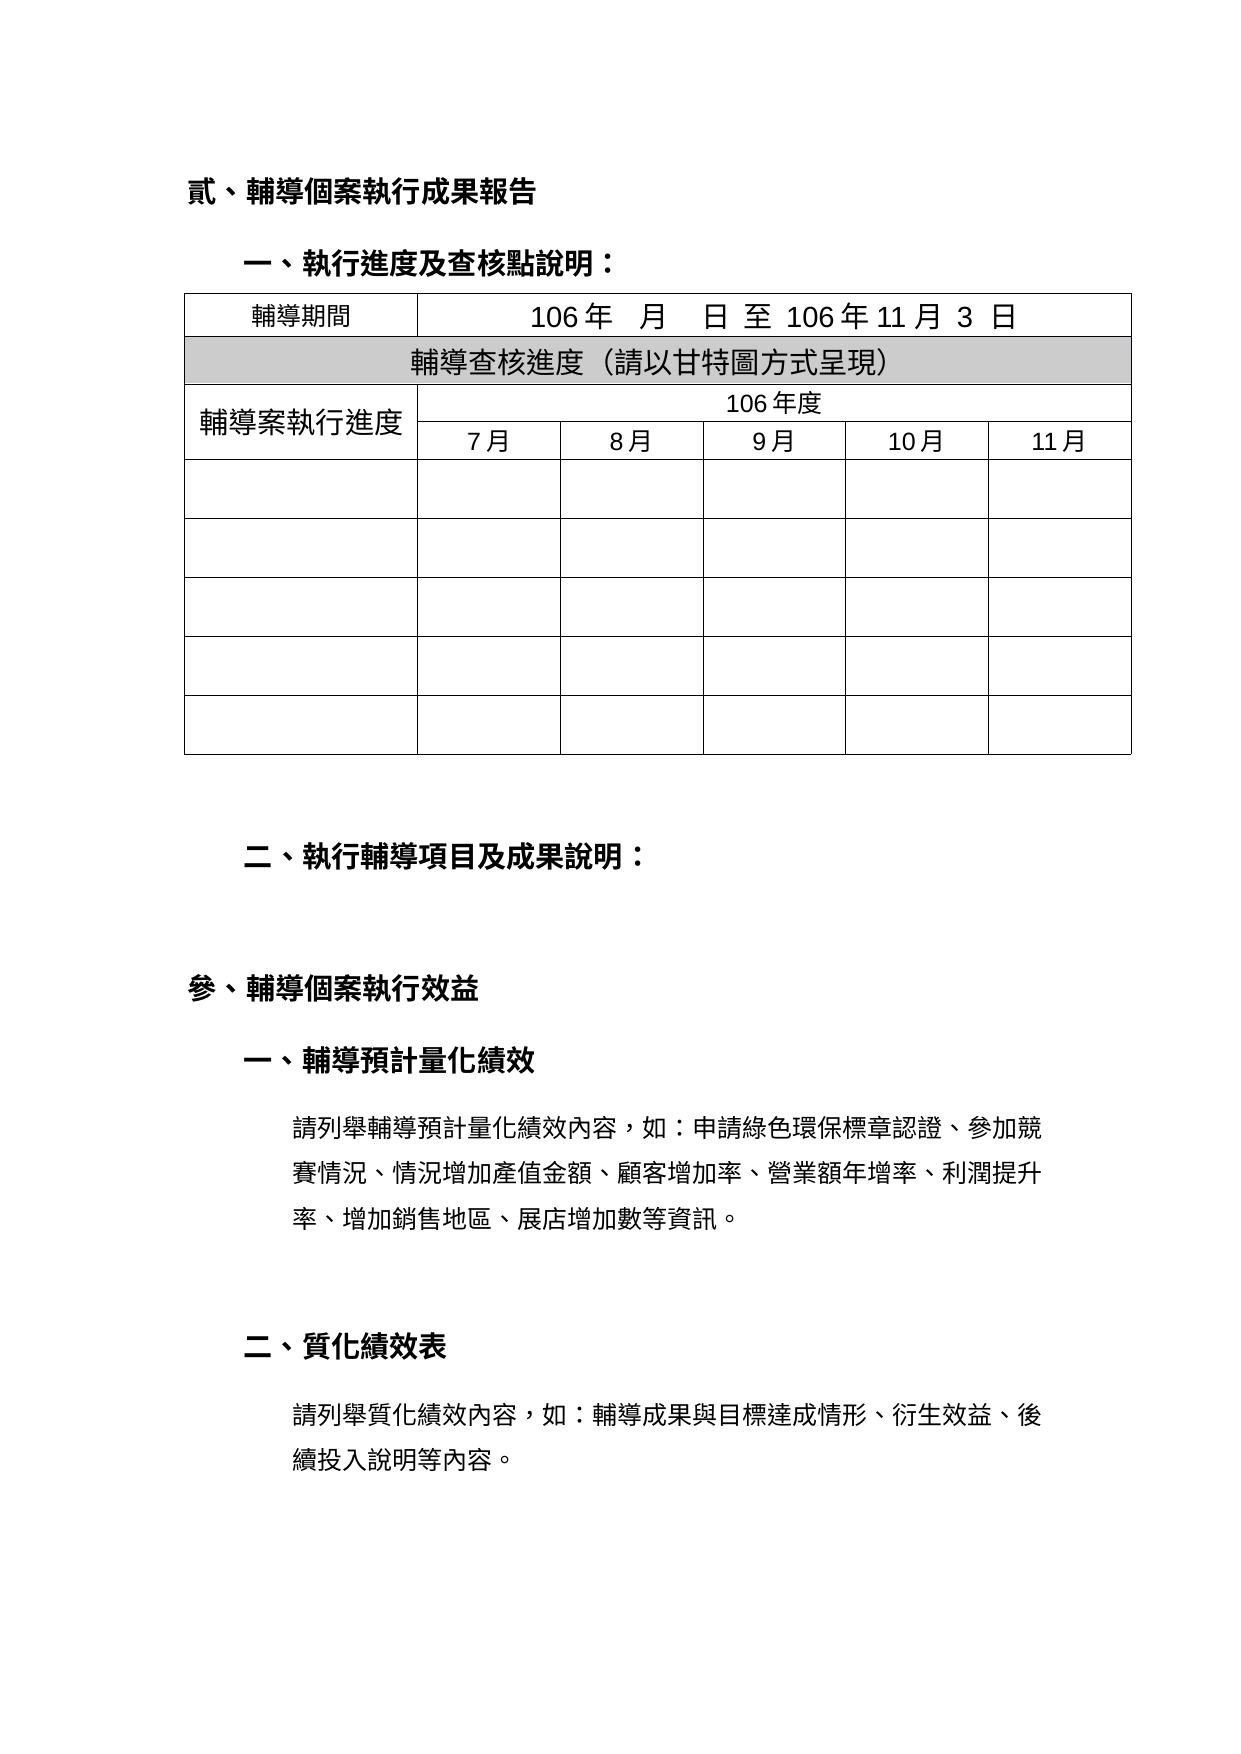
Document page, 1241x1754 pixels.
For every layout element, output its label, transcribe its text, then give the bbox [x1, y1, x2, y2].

table_cell [989, 637, 1131, 695]
text 請列舉輔導預計量化績效內容，如：申請綠色環保標章認證、參加競賽情況、情況增加產值金額、顧客增加率、營業額年增率、利潤提升率、增加銷售地區、展店增加數等資訊。 [292, 1109, 1053, 1236]
table_cell [418, 578, 560, 636]
table_cell [846, 637, 988, 695]
table_cell [989, 519, 1131, 577]
table_cell [846, 460, 988, 518]
table_cell [846, 519, 988, 577]
table_cell 輔導查核進度（請以甘特圖方式呈現） [185, 337, 1131, 383]
text 一、輔導預計量化績效 [187, 1037, 1053, 1079]
table_cell [418, 460, 560, 518]
table_cell [989, 696, 1131, 754]
table_cell [704, 519, 845, 577]
table_cell 11月 [989, 422, 1131, 458]
table_cell [185, 578, 417, 636]
table_cell [846, 696, 988, 754]
text 二、質化績效表 [187, 1324, 1053, 1366]
table_cell [989, 578, 1131, 636]
text 貳、輔導個案執行成果報告 [187, 169, 1053, 211]
table_cell [561, 637, 703, 695]
table_cell [561, 578, 703, 636]
table_cell 7月 [418, 422, 560, 458]
text 二、執行輔導項目及成果說明： [244, 833, 1053, 876]
table_cell [704, 460, 845, 518]
table_cell [185, 637, 417, 695]
table_cell [704, 696, 845, 754]
table_header 106年 月 日 至 106年 11 月 3 日 [418, 294, 1131, 336]
table_cell 9月 [704, 422, 845, 458]
table_cell [704, 578, 845, 636]
table_cell [185, 519, 417, 577]
table_cell [704, 637, 845, 695]
text 請列舉質化績效內容，如：輔導成果與目標達成情形、衍生效益、後續投入說明等內容。 [292, 1396, 1053, 1477]
table_cell [185, 696, 417, 754]
table_cell [561, 460, 703, 518]
table_cell [846, 578, 988, 636]
table_cell [561, 519, 703, 577]
table_cell [418, 637, 560, 695]
table_cell [418, 519, 560, 577]
table_cell [418, 696, 560, 754]
text 一、執行進度及查核點說明： [187, 240, 1053, 283]
table_cell [989, 460, 1131, 518]
table_cell [561, 696, 703, 754]
table_cell 8月 [561, 422, 703, 458]
text 參、輔導個案執行效益 [187, 966, 1053, 1008]
table_cell 10月 [846, 422, 988, 458]
table_cell 106年度 [418, 385, 1131, 421]
table_header 輔導期間 [185, 294, 417, 336]
table_cell [185, 460, 417, 518]
table_cell 輔導案執行進度 [185, 385, 417, 458]
